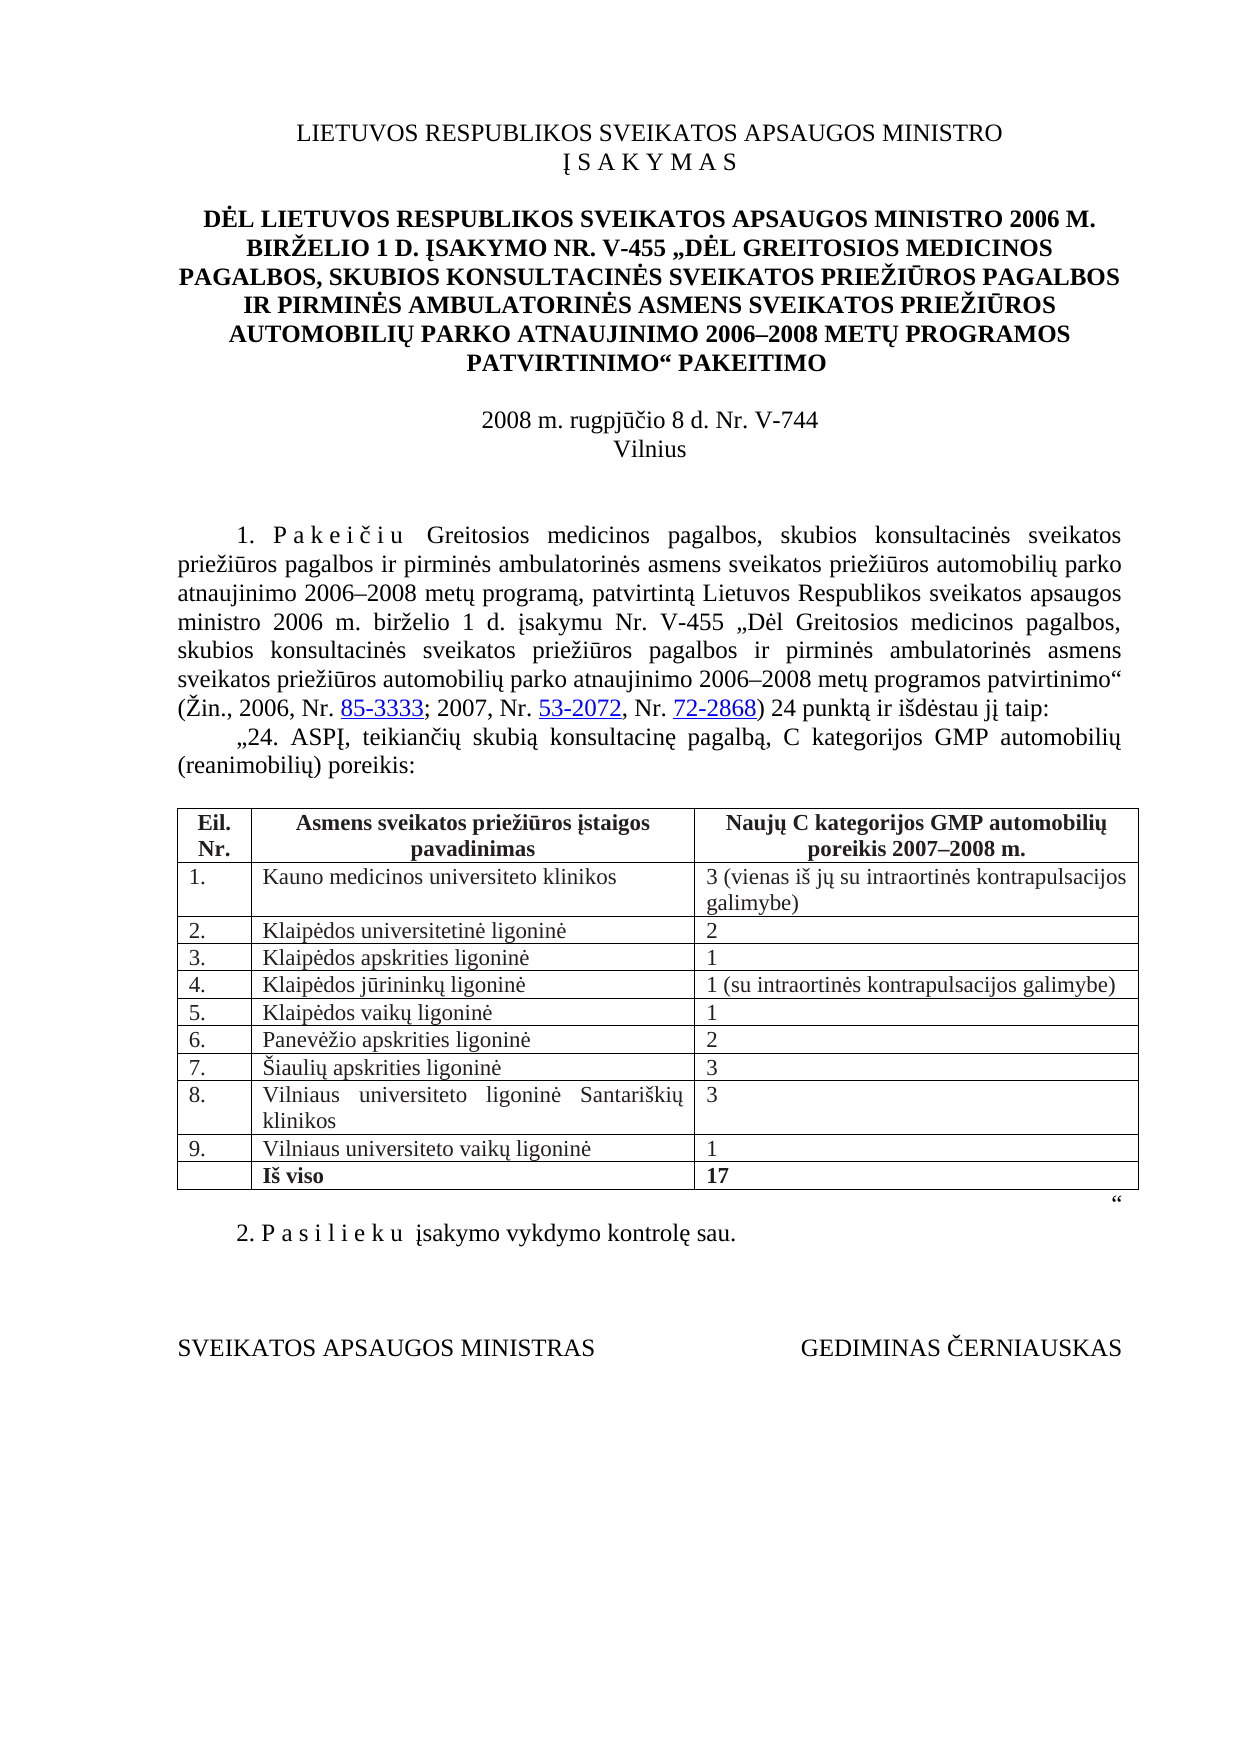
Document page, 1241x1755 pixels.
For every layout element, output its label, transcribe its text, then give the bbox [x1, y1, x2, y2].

table_cell 1 (su intraortinės kontrapulsacijos galimybe) [695, 971, 1138, 998]
table_header Asmens sveikatos priežiūros įstaigos pavadinimas [252, 809, 694, 862]
table_cell Klaipėdos apskrities ligoninė [252, 944, 694, 970]
text DĖL LIETUVOS RESPUBLIKOS SVEIKATOS APSAUGOS MINISTRO 2006 M. BIRŽELIO 1 D. ĮSAKYMO NR. V-455 „DĖL GREITOSIOS MEDICINOS PAGALBOS, SKUBIOS KONSULTACINĖS SVEIKATOS PRIEŽIŪROS PAGALBOS IR PIRMINĖS AMBULATORINĖS ASMENS SVEIKATOS PRIEŽIŪROS AUTOMOBILIŲ PARKO ATNAUJINIMO 2006–2008 METŲ PROGRAMOS PATVIRTINIMO“ PAKEITIMO [177, 204, 1122, 377]
table_cell 3 [695, 1081, 1138, 1134]
table_cell 2 [695, 917, 1138, 943]
table_cell Klaipėdos vaikų ligoninė [252, 999, 694, 1025]
table_cell Klaipėdos universitetinė ligoninė [252, 917, 694, 943]
table_cell 6. [178, 1026, 251, 1053]
table_cell Vilniaus universiteto vaikų ligoninė [252, 1135, 694, 1161]
table_cell 2. [178, 917, 251, 943]
table_cell Iš viso [252, 1162, 694, 1188]
text 1. Pakeičiu Greitosios medicinos pagalbos, skubios konsultacinės sveikatos priežiūros pagalbos ir pirminės ambulatorinės asmens sveikatos priežiūros automobilių parko atnaujinimo 2006–2008 metų programą, patvirtintą Lietuvos Respublikos sveikatos apsaugos ministro 2006 m. birželio 1 d. įsakymu Nr. V-455 „Dėl Greitosios medicinos pagalbos, skubios konsultacinės sveikatos priežiūros pagalbos ir pirminės ambulatorinės asmens sveikatos priežiūros automobilių parko atnaujinimo 2006–2008 metų programos patvirtinimo“ (Žin., 2006, Nr. 85-3333; 2007, Nr. 53-2072, Nr. 72-2868) 24 punktą ir išdėstau jį taip: [177, 521, 1122, 722]
table_cell 1 [695, 944, 1138, 970]
text ĮSAKYMAS [177, 147, 1122, 176]
table_cell 8. [178, 1081, 251, 1134]
table_cell Panevėžio apskrities ligoninė [252, 1026, 694, 1053]
table_cell 1. [178, 863, 251, 916]
text 2008 m. rugpjūčio 8 d. Nr. V-744 [177, 406, 1122, 434]
table_cell 1 [695, 1135, 1138, 1161]
text 2. Pasilieku įsakymo vykdymo kontrolę sau. [177, 1218, 1122, 1247]
table_cell 3 [695, 1054, 1138, 1080]
table_cell 17 [695, 1162, 1138, 1188]
table_cell 3 (vienas iš jų su intraortinės kontrapulsacijos galimybe) [695, 863, 1138, 916]
table_cell Kauno medicinos universiteto klinikos [252, 863, 694, 916]
table_cell 3. [178, 944, 251, 970]
table_header Naujų C kategorijos GMP automobilių poreikis 2007–2008 m. [695, 809, 1138, 862]
table_cell 2 [695, 1026, 1138, 1053]
table_header Eil. Nr. [178, 809, 251, 862]
text Vilnius [177, 434, 1122, 463]
text LIETUVOS RESPUBLIKOS SVEIKATOS APSAUGOS MINISTRO [177, 118, 1122, 147]
table_cell Šiaulių apskrities ligoninė [252, 1054, 694, 1080]
text SVEIKATOS APSAUGOS MINISTRAS GEDIMINAS ČERNIAUSKAS [177, 1333, 1122, 1362]
table_cell 5. [178, 999, 251, 1025]
table_cell Klaipėdos jūrininkų ligoninė [252, 971, 694, 998]
table_cell 7. [178, 1054, 251, 1080]
table_cell [178, 1162, 251, 1188]
table_cell 1 [695, 999, 1138, 1025]
table_cell 9. [178, 1135, 251, 1161]
text “ [177, 1190, 1122, 1218]
table_cell Vilniaus universiteto ligoninė Santariškių klinikos [252, 1081, 694, 1134]
text „24. ASPĮ, teikiančių skubią konsultacinę pagalbą, C kategorijos GMP automobilių (reanimobilių) poreikis: [177, 722, 1122, 779]
table_cell 4. [178, 971, 251, 998]
